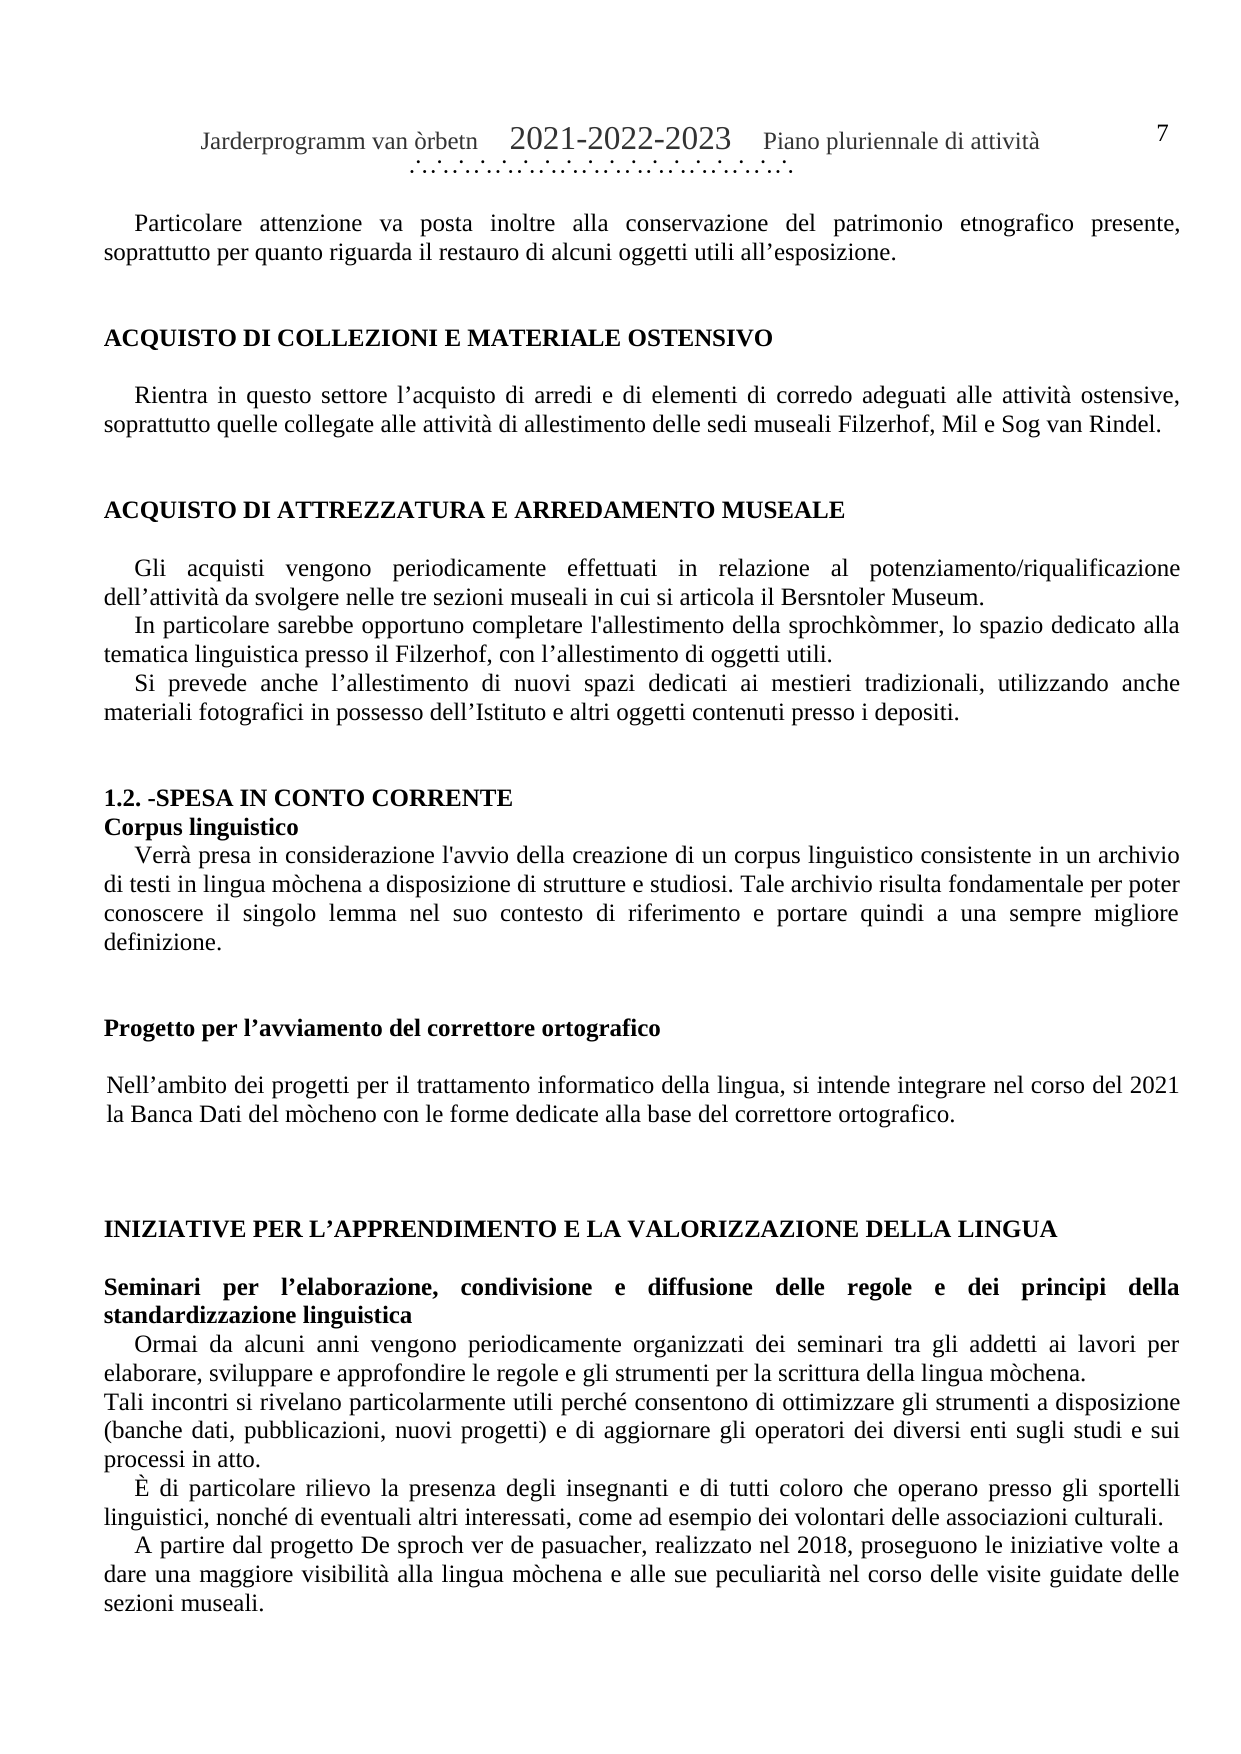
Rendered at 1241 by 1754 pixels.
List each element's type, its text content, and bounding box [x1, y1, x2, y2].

text Progetto per l’avviamento del correttore ortografico [103, 1013, 1181, 1042]
text 1.2. -SPESA IN CONTO CORRENTE [103, 783, 1181, 812]
text Particolare attenzione va posta inoltre alla conservazione del patrimonio etnografico presente, soprattutto per quanto riguarda il restauro di alcuni oggetti utili all’esposizione. [103, 208, 1181, 265]
text INIZIATIVE PER L’APPRENDIMENTO E LA VALORIZZAZIONE DELLA LINGUA [103, 1214, 1181, 1243]
text In particolare sarebbe opportuno completare l'allestimento della sprochkòmmer, lo spazio dedicato alla tematica linguistica presso il Filzerhof, con l’allestimento di oggetti utili. [103, 610, 1181, 668]
text Verrà presa in considerazione l'avvio della creazione di un corpus linguistico consistente in un archivio di testi in lingua mòchena a disposizione di strutture e studiosi. Tale archivio risulta fondamentale per poter conoscere il singolo lemma nel suo contesto di riferimento e portare quindi a una sempre migliore definizione. [103, 840, 1181, 955]
text È di particolare rilievo la presenza degli insegnanti e di tutti coloro che operano presso gli sportelli linguistici, nonché di eventuali altri interessati, come ad esempio dei volontari delle associazioni culturali. [103, 1473, 1181, 1530]
text Tali incontri si rivelano particolarmente utili perché consentono di ottimizzare gli strumenti a disposizione (banche dati, pubblicazioni, nuovi progetti) e di aggiornare gli operatori dei diversi enti sugli studi e sui processi in atto. [103, 1387, 1181, 1473]
text Ormai da alcuni anni vengono periodicamente organizzati dei seminari tra gli addetti ai lavori per elaborare, sviluppare e approfondire le regole e gli strumenti per la scrittura della lingua mòchena. [103, 1329, 1181, 1387]
text Si prevede anche l’allestimento di nuovi spazi dedicati ai mestieri tradizionali, utilizzando anche materiali fotografici in possesso dell’Istituto e altri oggetti contenuti presso i depositi. [103, 668, 1181, 725]
text Seminari per l’elaborazione, condivisione e diffusione delle regole e dei principi della standardizzazione linguistica [103, 1272, 1181, 1329]
text Corpus linguistico [103, 812, 1181, 840]
text ACQUISTO DI ATTREZZATURA E ARREDAMENTO MUSEALE [103, 495, 1181, 524]
text Rientra in questo settore l’acquisto di arredi e di elementi di corredo adeguati alle attività ostensive, soprattutto quelle collegate alle attività di allestimento delle sedi museali Filzerhof, Mil e Sog van Rindel. [103, 380, 1181, 438]
text ACQUISTO DI COLLEZIONI E MATERIALE OSTENSIVO [103, 323, 1181, 352]
text A partire dal progetto De sproch ver de pasuacher, realizzato nel 2018, proseguono le iniziative volte a dare una maggiore visibilità alla lingua mòchena e alle sue peculiarità nel corso delle visite guidate delle sezioni museali. [103, 1530, 1181, 1617]
text Gli acquisti vengono periodicamente effettuati in relazione al potenziamento/riqualificazione dell’attività da svolgere nelle tre sezioni museali in cui si articola il Bersntoler Museum. [103, 553, 1181, 610]
text Nell’ambito dei progetti per il trattamento informatico della lingua, si intende integrare nel corso del 2021 la Banca Dati del mòcheno con le forme dedicate alla base del correttore ortografico. [106, 1070, 1181, 1128]
